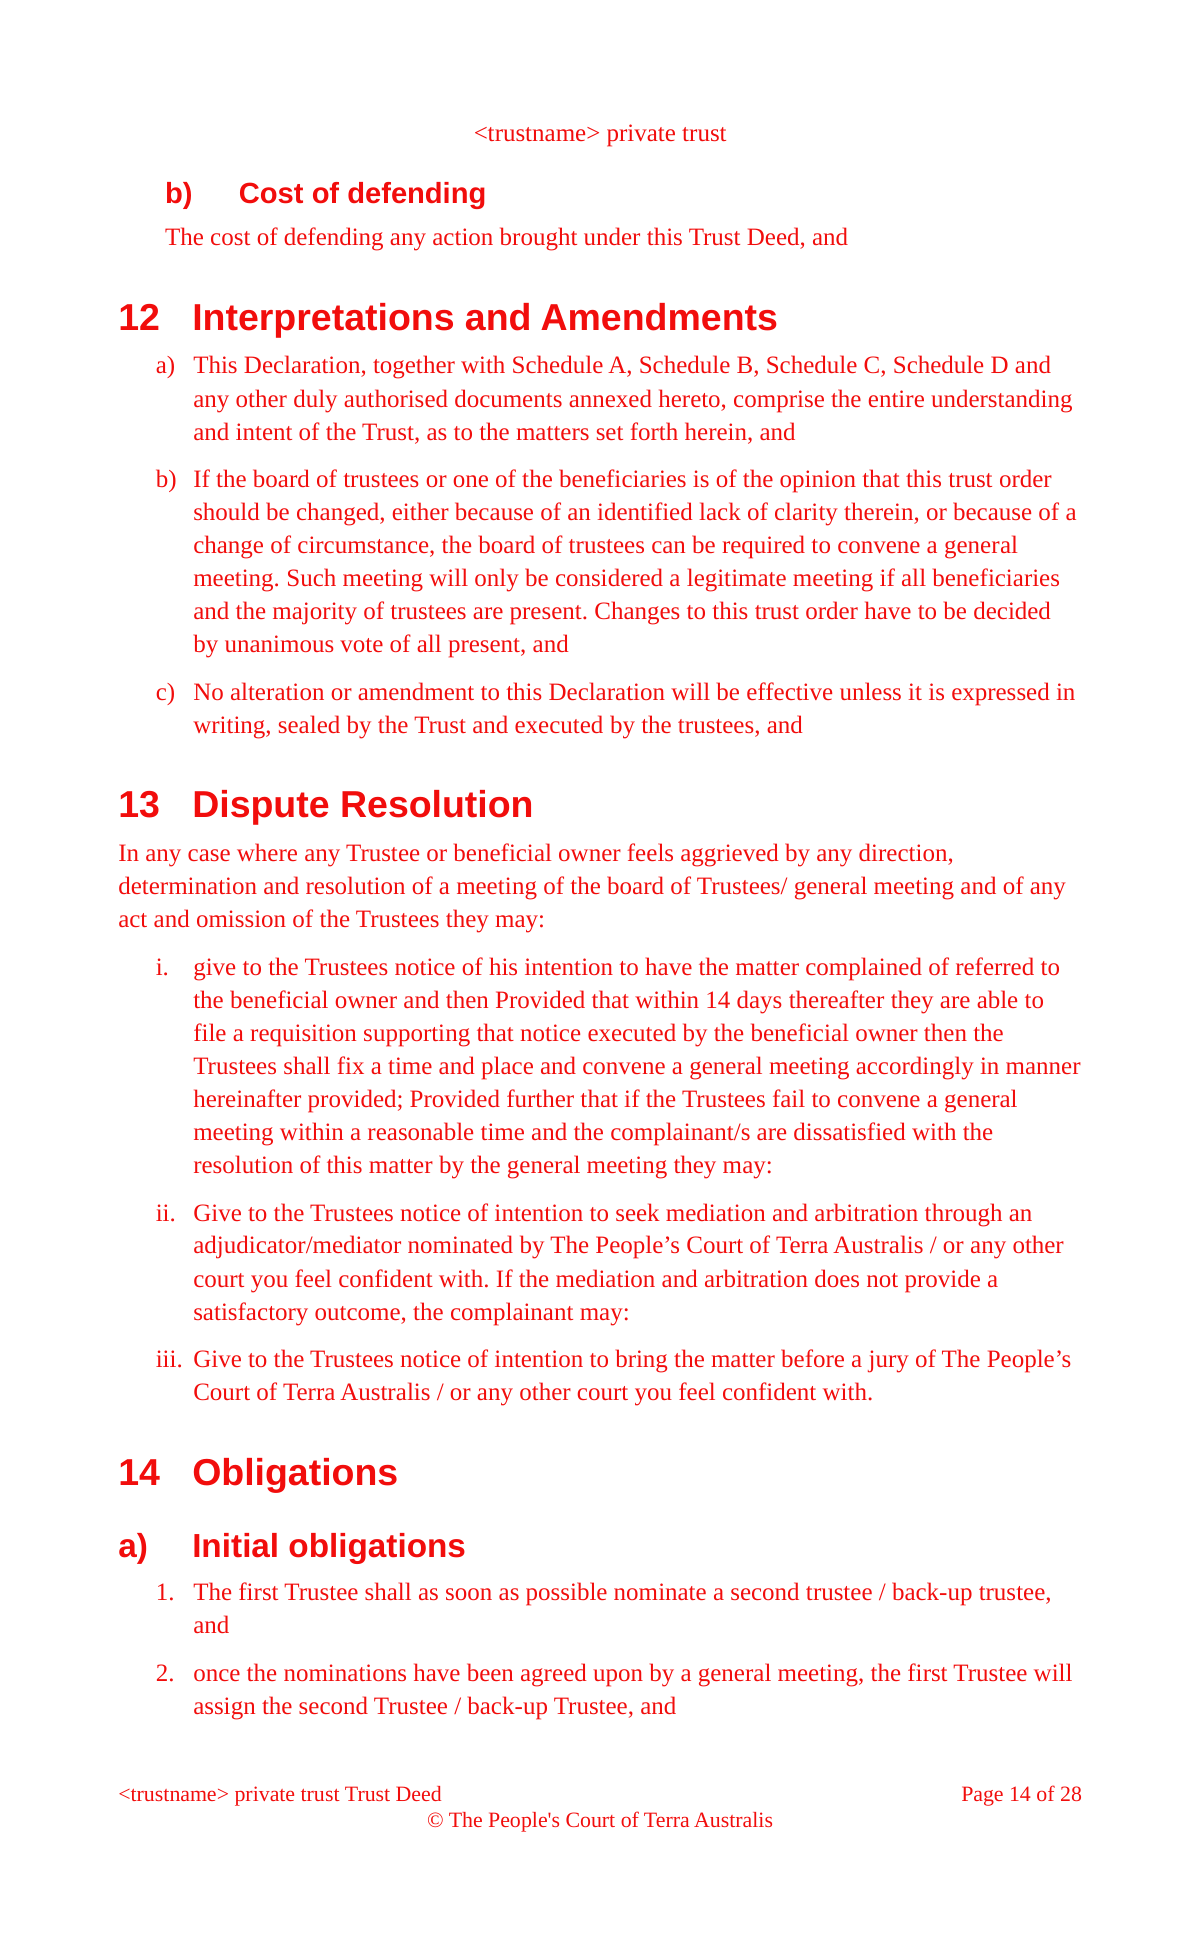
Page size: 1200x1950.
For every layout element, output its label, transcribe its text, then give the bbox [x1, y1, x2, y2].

list once the nominations have been agreed upon by a general meeting, the first Trustee will assign the second Trustee / back-up Trustee, and [156, 1658, 1082, 1720]
text The cost of defending any action brought under this Trust Deed, and [165, 222, 1082, 251]
list Give to the Trustees notice of intention to seek mediation and arbitration through an adjudicator/mediator nominated by The People’s Court of Terra Australis / or any other court you feel confident with. If the mediation and arbitration does not provide a satisfactory outcome, the complainant may: [156, 1198, 1082, 1325]
subtitle Dispute Resolution [118, 783, 1082, 826]
list This Declaration, together with Schedule A, Schedule B, Schedule C, Schedule D and any other duly authorised documents annexed hereto, comprise the entire understanding and intent of the Trust, as to the matters set forth herein, and [156, 351, 1082, 445]
text In any case where any Trustee or beneficial owner feels aggrieved by any direction, determination and resolution of a meeting of the board of Trustees/ general meeting and of any act and omission of the Trustees they may: [118, 838, 1082, 933]
subtitle Initial obligations [118, 1526, 1082, 1565]
list give to the Trustees notice of his intention to have the matter complained of referred to the beneficial owner and then Provided that within 14 days thereafter they are able to file a requisition supporting that notice executed by the beneficial owner then the Trustees shall fix a time and place and convene a general meeting accordingly in manner hereinafter provided; Provided further that if the Trustees fail to convene a general meeting within a reasonable time and the complainant/s are dissatisfied with the resolution of this matter by the general meeting they may: [156, 952, 1082, 1179]
list If the board of trustees or one of the beneficiaries is of the opinion that this trust order should be changed, either because of an identified lack of clarity therein, or because of a change of circumstance, the board of trustees can be required to convene a general meeting. Such meeting will only be considered a legitimate meeting if all beneficiaries and the majority of trustees are present. Changes to this trust order have to be decided by unanimous vote of all present, and [156, 464, 1082, 658]
subtitle Interpretations and Amendments [118, 295, 1082, 338]
list Give to the Trustees notice of intention to bring the matter before a jury of The People’s Court of Terra Australis / or any other court you feel confident with. [156, 1344, 1082, 1406]
subtitle Cost of defending [165, 176, 1082, 210]
list The first Trustee shall as soon as possible nominate a second trustee / back-up trustee, and [156, 1577, 1082, 1639]
subtitle Obligations [118, 1450, 1082, 1493]
list No alteration or amendment to this Declaration will be effective unless it is expressed in writing, sealed by the Trust and executed by the trustees, and [156, 677, 1082, 739]
